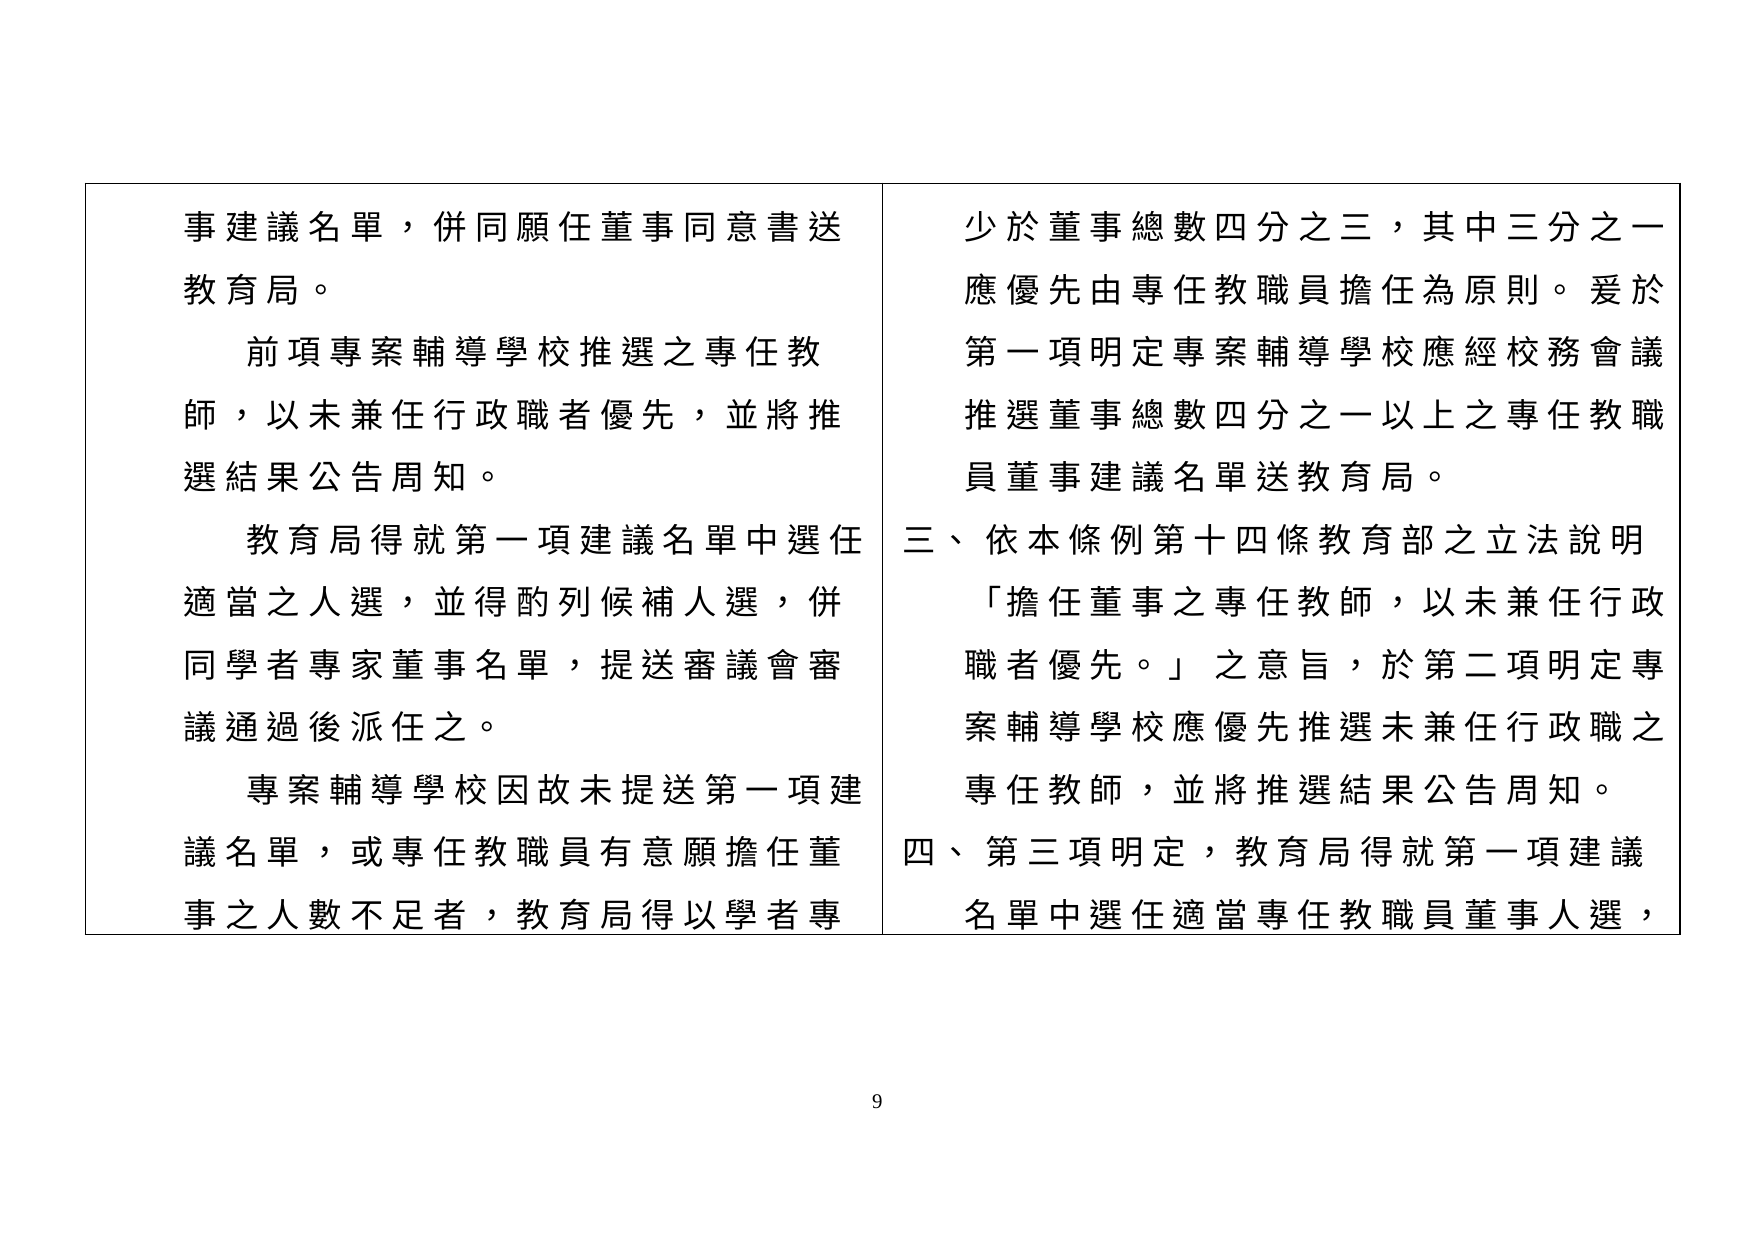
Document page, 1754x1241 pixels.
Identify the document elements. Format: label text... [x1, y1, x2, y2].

table_cell 事建議名單，併同願任董事同意書送教育局。 前項專案輔導學校推選之專任教師，以未兼任行政職者優先，並將推選結果公告周知。 教育局得就第一項建議名單中選任適當之人選，並得酌列候補人選，併同學者專家董事名單，提送審議會審議通過後派任之。 專案輔導學校因故未提送第一項建議名單，或專任教職員有意願擔任董事之人數不足者，教育局得以學者專 [86, 184, 882, 933]
table_cell 少於董事總數四分之三，其中三分之一應優先由專任教職員擔任為原則。爰於第一項明定專案輔導學校應經校務會議推選董事總數四分之一以上之專任教職員董事建議名單送教育局。 三、依本條例第十四條教育部之立法說明「擔任董事之專任教師，以未兼任行政職者優先。」之意旨，於第二項明定專案輔導學校應優先推選未兼任行政職之專任教師，並將推選結果公告周知。 四、第三項明定，教育局得就第一項建議名單中選任適當專任教職員董事人選， [883, 184, 1679, 933]
